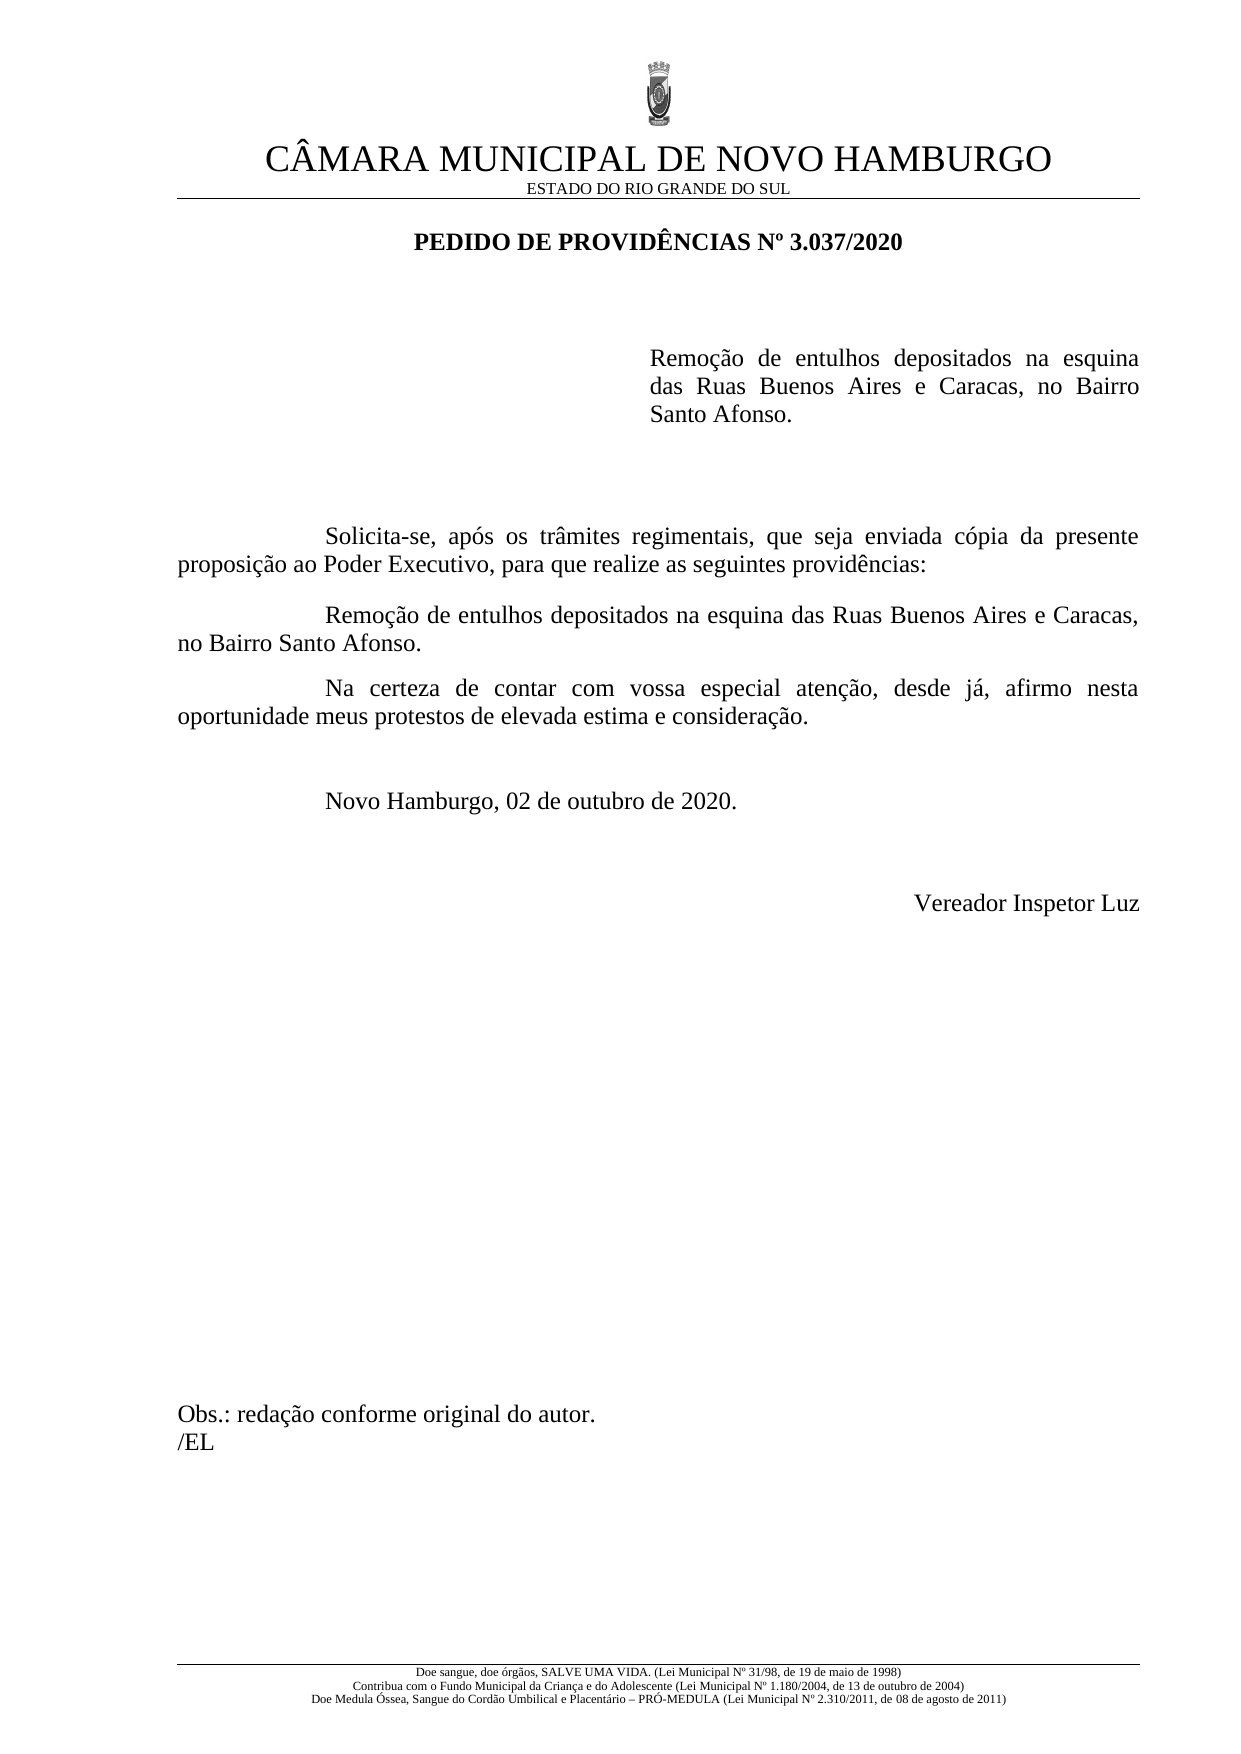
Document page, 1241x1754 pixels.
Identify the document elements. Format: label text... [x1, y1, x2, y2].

text Remoção de entulhos depositados na esquina das Ruas Buenos Aires e Caracas, no Bairro Santo Afonso. [177, 601, 1140, 657]
text Remoção de entulhos depositados na esquina das Ruas Buenos Aires e Caracas, no Bairro Santo Afonso. [649, 344, 1140, 428]
text Vereador Inspetor Luz [177, 889, 1140, 917]
text Solicita-se, após os trâmites regimentais, que seja enviada cópia da presente proposição ao Poder Executivo, para que realize as seguintes providências: [177, 522, 1140, 578]
text Novo Hamburgo, 02 de outubro de 2020. [177, 787, 1140, 815]
text Obs.: redação conforme original do autor. [177, 1400, 1140, 1428]
text Na certeza de contar com vossa especial atenção, desde já, afirmo nesta oportunidade meus protestos de elevada estima e consideração. [177, 674, 1140, 730]
text PEDIDO DE PROVIDÊNCIAS Nº 3.037/2020 [177, 228, 1140, 256]
text /EL [177, 1428, 1140, 1455]
